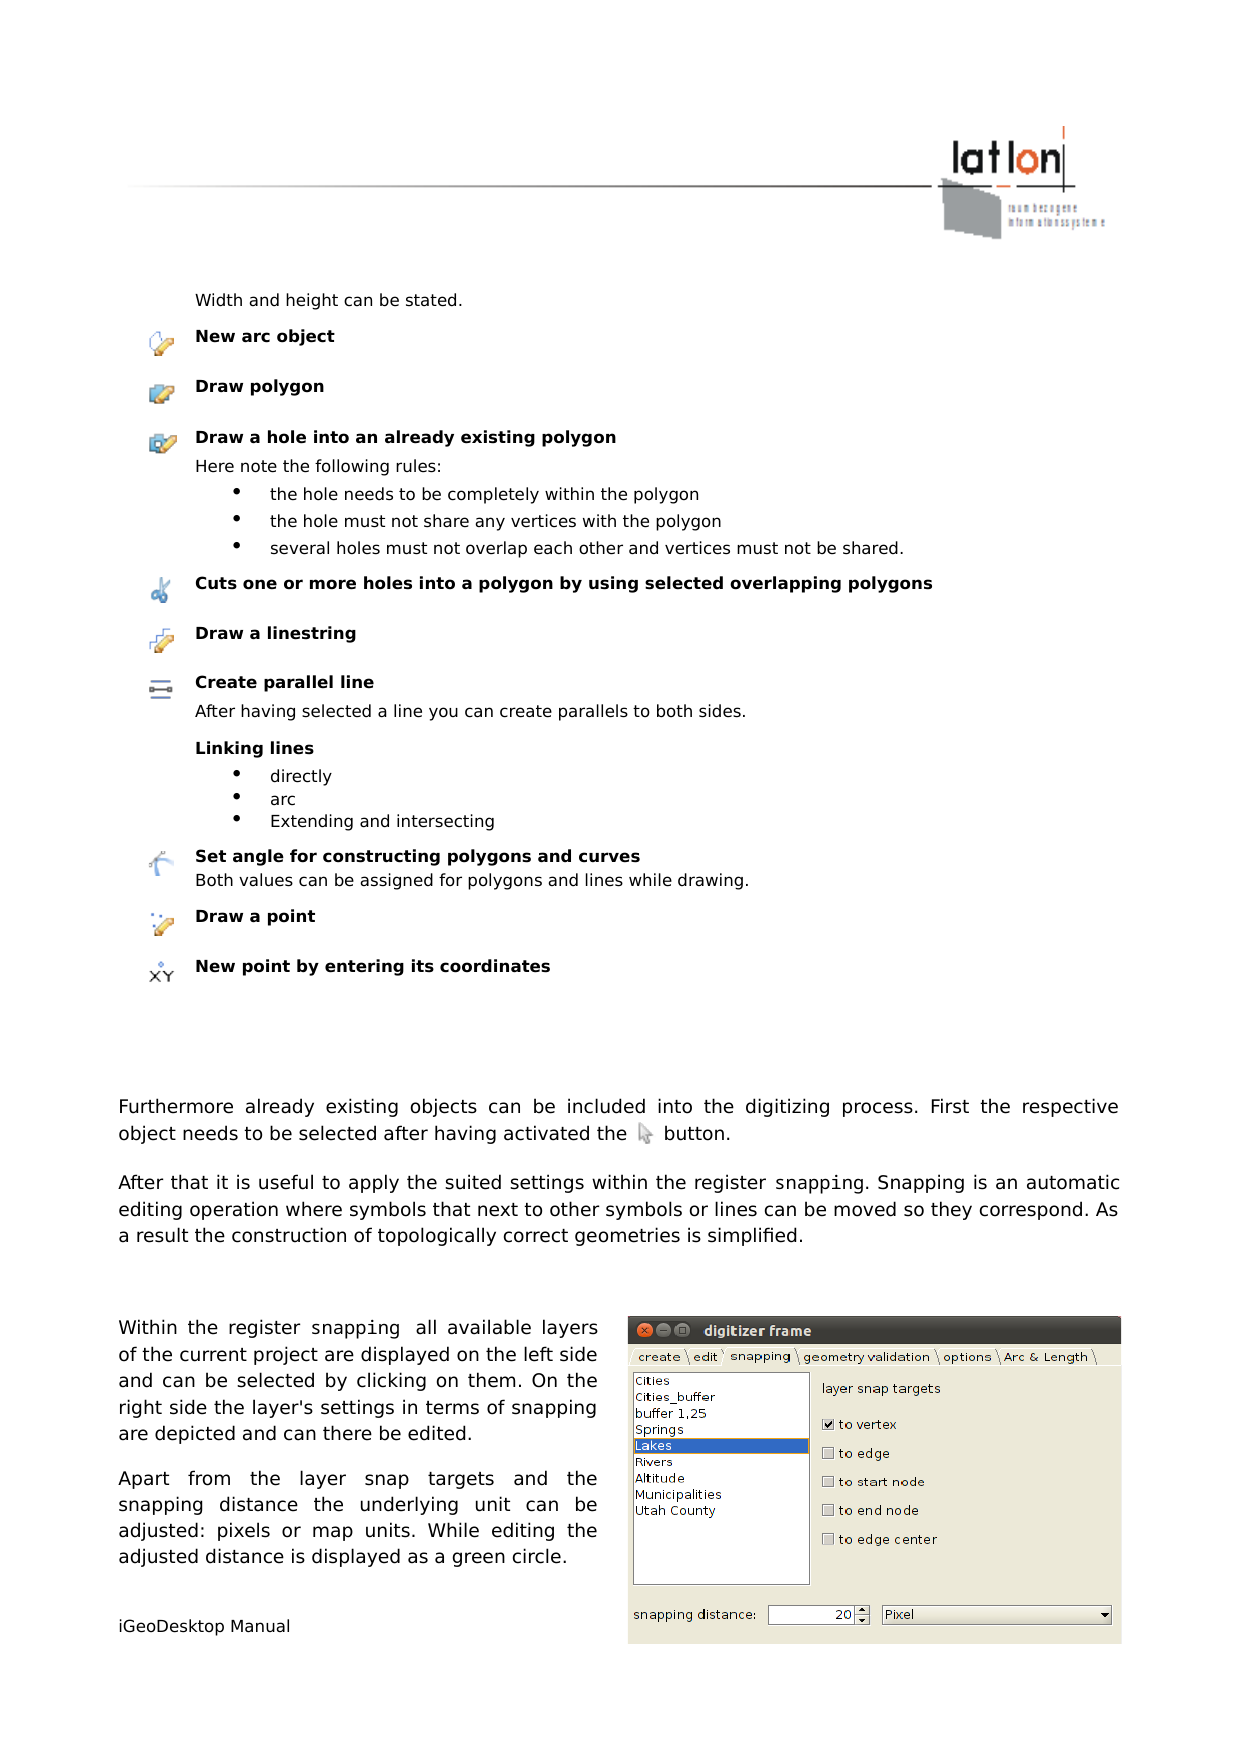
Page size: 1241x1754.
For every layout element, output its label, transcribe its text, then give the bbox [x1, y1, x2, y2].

table_cell [143, 282, 189, 319]
table_cell Draw a point [189, 899, 1076, 948]
table_cell Create parallel line After having selected a line you can create parallels to both sides. [189, 664, 1076, 730]
picture [148, 851, 174, 876]
table_cell [143, 664, 189, 730]
text Within the register snapping all available layers of the current project are displayed on the left side and can be selected by clicking on them. On the right side the layer's settings in terms of snapping are depicted and can there be edited. [118, 1314, 1122, 1445]
picture [148, 676, 173, 702]
picture [148, 627, 174, 653]
table_cell [143, 419, 189, 566]
table_cell Set angle for constructing polygons and curves Both values can be assigned for polygons and lines while drawing. [189, 839, 1076, 899]
table_cell Width and height can be stated. [189, 282, 1076, 319]
picture [148, 577, 174, 603]
picture [633, 1122, 658, 1147]
picture [122, 126, 1111, 244]
picture [148, 910, 174, 936]
table_cell [143, 615, 189, 664]
table_cell [143, 730, 189, 839]
table_cell New point by entering its coordinates [189, 948, 1076, 999]
text After that it is useful to apply the suited settings within the register snapping. Snapping is an automatic editing operation where symbols that next to other symbols or lines can be moved so they correspond. As a result the construction of topologically correct geometries is simplified. [118, 1169, 1121, 1247]
table_cell [143, 839, 189, 899]
text Furthermore already existing objects can be included into the digitizing process. First the respective object needs to be selected after having activated the button. [118, 1096, 1121, 1146]
table_cell [143, 899, 189, 948]
picture [148, 330, 174, 356]
table_cell Draw a linestring [189, 615, 1076, 664]
table_cell [143, 368, 189, 419]
picture [148, 431, 177, 455]
table_cell New arc object [189, 319, 1076, 368]
table_cell [143, 319, 189, 368]
picture [148, 380, 176, 407]
text Apart from the layer snap targets and the snapping distance the underlying unit can be adjusted: pixels or map units. While editing the adjusted distance is displayed as a green circle. [118, 1467, 627, 1568]
picture [627, 1316, 1122, 1644]
table_cell Draw polygon [189, 368, 1076, 419]
table_cell [143, 566, 189, 615]
picture [148, 960, 176, 987]
table_cell Linking lines directly arc Extending and intersecting [189, 730, 1076, 839]
table_cell [143, 948, 189, 999]
table_cell Cuts one or more holes into a polygon by using selected overlapping polygons [189, 566, 1076, 615]
table_cell Draw a hole into an already existing polygon Here note the following rules: the hole needs to be completely within the polygon the hole must not share any vertices with the polygon several holes must not overlap each other and vertices must not be shared. [189, 419, 1076, 566]
